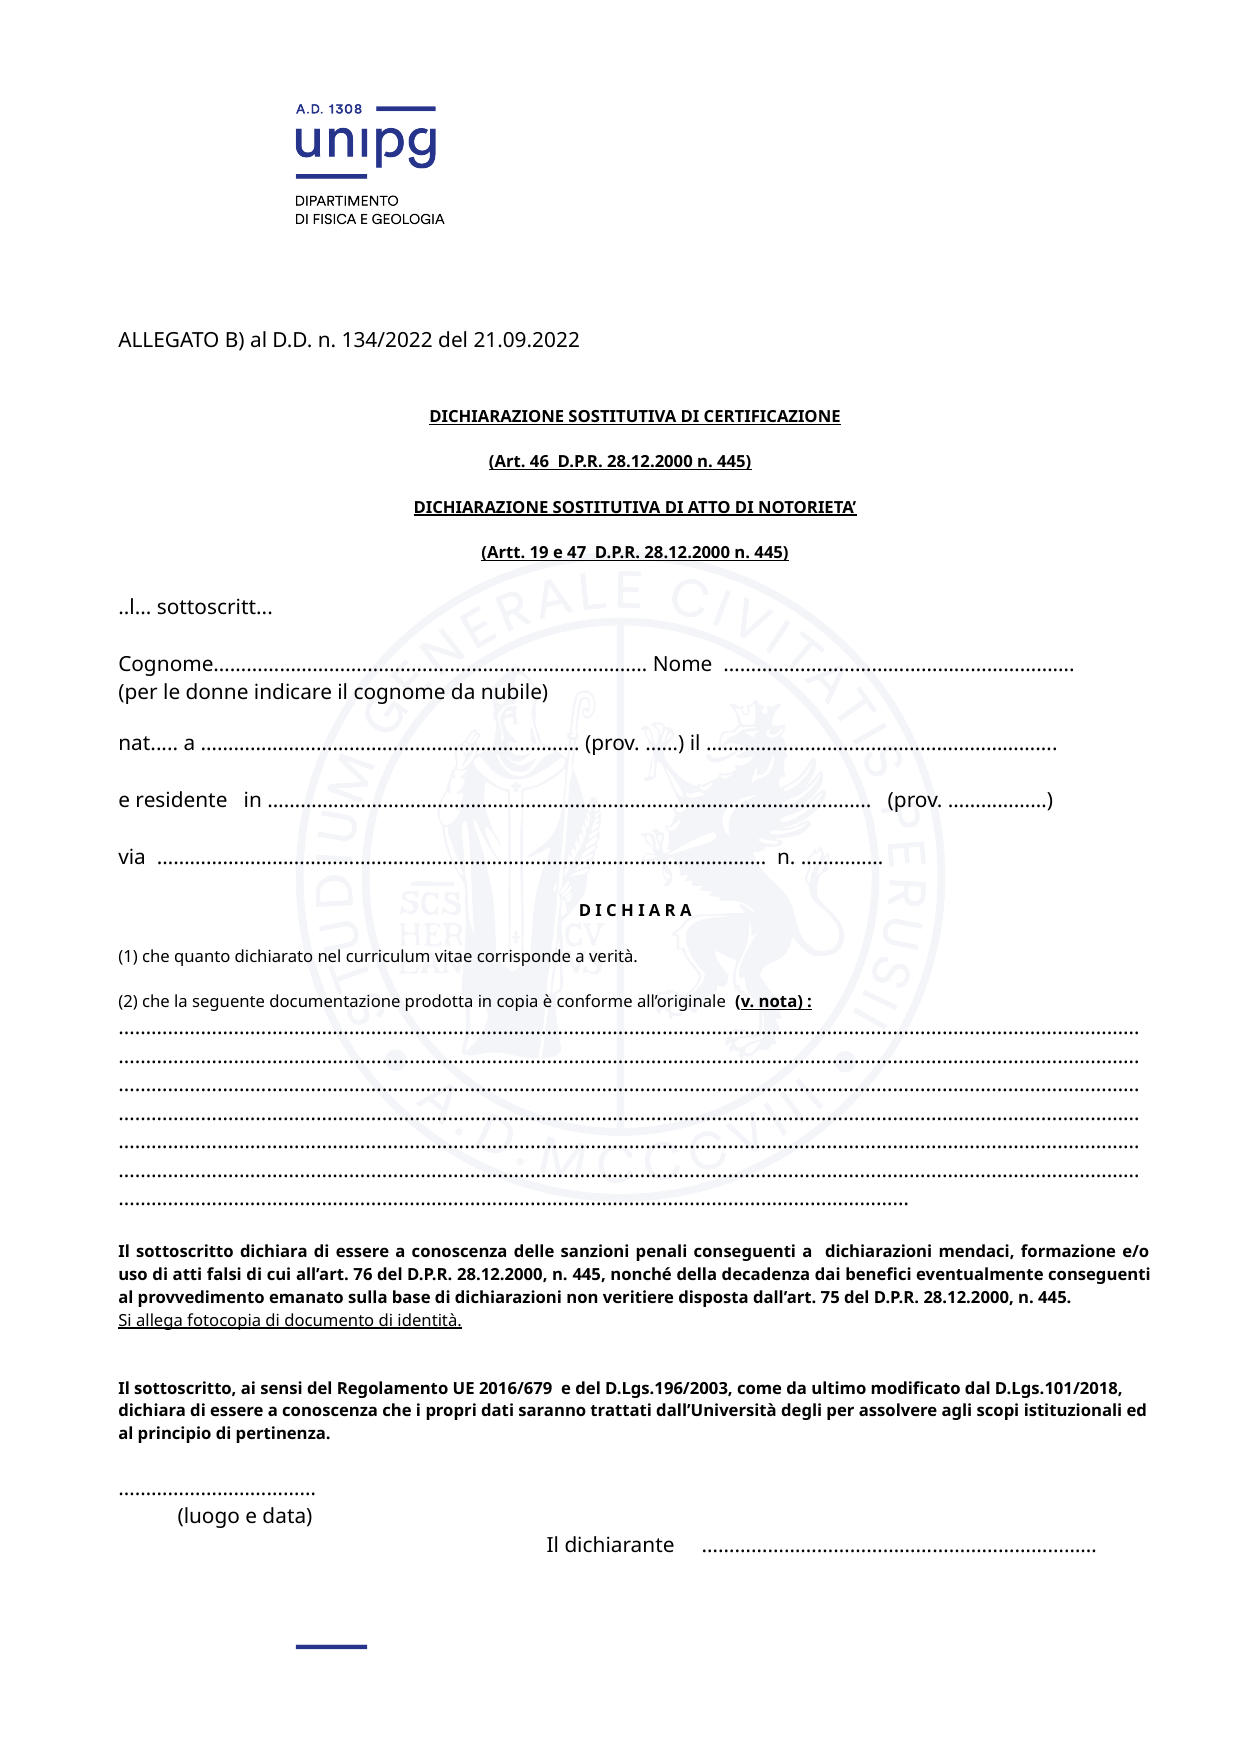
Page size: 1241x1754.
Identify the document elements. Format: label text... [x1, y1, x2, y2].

text (Art. 46 D.P.R. 28.12.2000 n. 445) [118, 450, 1122, 473]
subtitle ALLEGATO B) al D.D. n. 134/2022 del 21.09.2022 [118, 325, 1122, 353]
text via ………………………………………………………………………………………………… n. …………… [304, 842, 364, 871]
text Cognome………………………………………………………….………… Nome ………………………………………………………. [853, 649, 1152, 677]
text Il dichiarante ……………………………………………………………… [118, 1530, 1152, 1558]
text (1) che quanto dichiarato nel curriculum vitae corrisponde a verità. [118, 944, 308, 967]
text nat..... a …………………………………………………………… (prov. ……) il ………………………………………………………. [327, 728, 408, 757]
text (1) che quanto dichiarato nel curriculum vitae corrisponde a verità. [864, 944, 930, 967]
text e residente in ……………………………………………………………………………………………….. (prov. ………………) [377, 785, 447, 814]
text Cognome………………………………………………………….………… Nome ………………………………………………………. [469, 649, 617, 677]
text via ………………………………………………………………………………………………… n. …………… [118, 842, 298, 871]
text nat..... a …………………………………………………………… (prov. ……) il ………………………………………………………. [910, 728, 1152, 757]
text via ………………………………………………………………………………………………… n. …………… [370, 842, 456, 871]
text ..l... sottoscritt... [118, 592, 463, 620]
text Cognome………………………………………………………….………… Nome ………………………………………………………. [375, 649, 496, 677]
text (1) che quanto dichiarato nel curriculum vitae corrisponde a verità. [379, 944, 465, 967]
text e residente in ……………………………………………………………………………………………….. (prov. ………………) [310, 785, 378, 814]
text (1) che quanto dichiarato nel curriculum vitae corrisponde a verità. [765, 944, 862, 967]
text [435, 592, 508, 620]
text nat..... a …………………………………………………………… (prov. ……) il ………………………………………………………. [400, 728, 496, 757]
text e residente in ……………………………………………………………………………………………….. (prov. ………………) [932, 785, 1152, 814]
text (per le donne indicare il cognome da nubile) [365, 677, 455, 706]
text e residente in ……………………………………………………………………………………………….. (prov. ………………) [804, 785, 864, 814]
subtitle [789, 899, 835, 922]
text (per le donne indicare il cognome da nubile) [877, 677, 1152, 706]
subtitle DICHIARAZIONE SOSTITUTIVA DI CERTIFICAZIONE [118, 404, 1152, 427]
text nat..... a …………………………………………………………… (prov. ……) il ………………………………………………………. [833, 728, 914, 757]
subtitle [942, 899, 1152, 922]
text (per le donne indicare il cognome da nubile) [118, 677, 364, 706]
text (1) che quanto dichiarato nel curriculum vitae corrisponde a verità. [311, 944, 378, 967]
text via ………………………………………………………………………………………………… n. …………… [877, 842, 937, 871]
text via ………………………………………………………………………………………………… n. …………… [944, 842, 1152, 871]
text nat..... a …………………………………………………………… (prov. ……) il ………………………………………………………. [782, 728, 841, 757]
subtitle [820, 899, 871, 922]
text Si allega fotocopia di documento di identità. [118, 1308, 1152, 1331]
text Cognome………………………………………………………….………… Nome ………………………………………………………. [745, 649, 866, 677]
text nat..... a …………………………………………………………… (prov. ……) il ………………………………………………………. [664, 728, 744, 757]
text (per le donne indicare il cognome da nubile) [529, 677, 617, 706]
text (2) che la seguente documentazione prodotta in copia è conforme all’originale (v. nota) : [916, 990, 1152, 1012]
text e residente in ……………………………………………………………………………………………….. (prov. ………………) [624, 785, 680, 814]
text Cognome………………………………………………………….………… Nome ………………………………………………………. [624, 649, 772, 677]
subtitle [876, 899, 937, 922]
text ……………………………………………………………………………………………………………………………………………………………………………………………………………………………………………………………………………………………………………………………………………………………………………………………………………………………………………………………………………………………………………………………………………………………………………………………………………………………………………………………………………………………………………………………………………………………………………………………………………………………………………………………………………………………………………………………………………………………………………………………………………………………………………………………………………………………………………………………………………………………… [118, 1012, 1152, 1212]
text (1) che quanto dichiarato nel curriculum vitae corrisponde a verità. [933, 944, 1152, 967]
text DICHIARAZIONE SOSTITUTIVA DI ATTO DI NOTORIETA’ [118, 495, 1152, 518]
text (per le donne indicare il cognome da nubile) [437, 677, 501, 706]
subtitle [118, 899, 299, 922]
text (per le donne indicare il cognome da nubile) [786, 677, 887, 706]
text (luogo e data) [118, 1501, 1152, 1530]
text Il sottoscritto, ai sensi del Regolamento UE 2016/679 e del D.Lgs.196/2003, come da ultimo modificato dal D.Lgs.101/2018, dichiara di essere a conoscenza che i propri dati saranno trattati dall’Università degli per assolvere agli scopi istituzionali ed al principio di pertinenza. [118, 1376, 1152, 1444]
text (Artt. 19 e 47 D.P.R. 28.12.2000 n. 445) [118, 541, 1152, 563]
text [517, 592, 725, 620]
text (2) che la seguente documentazione prodotta in copia è conforme all’originale (v. nota) : [118, 990, 325, 1012]
subtitle H I A R A [624, 899, 756, 922]
text e residente in ……………………………………………………………………………………………….. (prov. ………………) [863, 785, 931, 814]
text via ………………………………………………………………………………………………… n. …………… [753, 842, 872, 871]
text via ………………………………………………………………………………………………… n. …………… [624, 842, 663, 871]
subtitle [370, 899, 466, 922]
text nat..... a …………………………………………………………… (prov. ……) il ………………………………………………………. [118, 728, 331, 757]
text ……………………………… [118, 1473, 1152, 1501]
subtitle [493, 899, 509, 922]
text Il sottoscritto dichiara di essere a conoscenza delle sanzioni penali conseguenti a dichiarazioni mendaci, formazione e/o uso di atti falsi di cui all’art. 76 del D.P.R. 28.12.2000, n. 445, nonché della decadenza dai benefici eventualmente conseguenti al provvedimento emanato sulla base di dichiarazioni non veritiere disposta dall’art. 75 del D.P.R. 28.12.2000, n. 445. [118, 1240, 1152, 1308]
text Cognome………………………………………………………….………… Nome ………………………………………………………. [118, 649, 388, 677]
subtitle D I C [562, 899, 617, 922]
subtitle [304, 899, 366, 922]
text (1) che quanto dichiarato nel curriculum vitae corrisponde a verità. [624, 944, 692, 967]
text [778, 592, 1152, 620]
text e residente in ……………………………………………………………………………………………….. (prov. ………………) [118, 785, 309, 814]
text (per le donne indicare il cognome da nubile) [624, 677, 804, 706]
text [720, 592, 806, 620]
